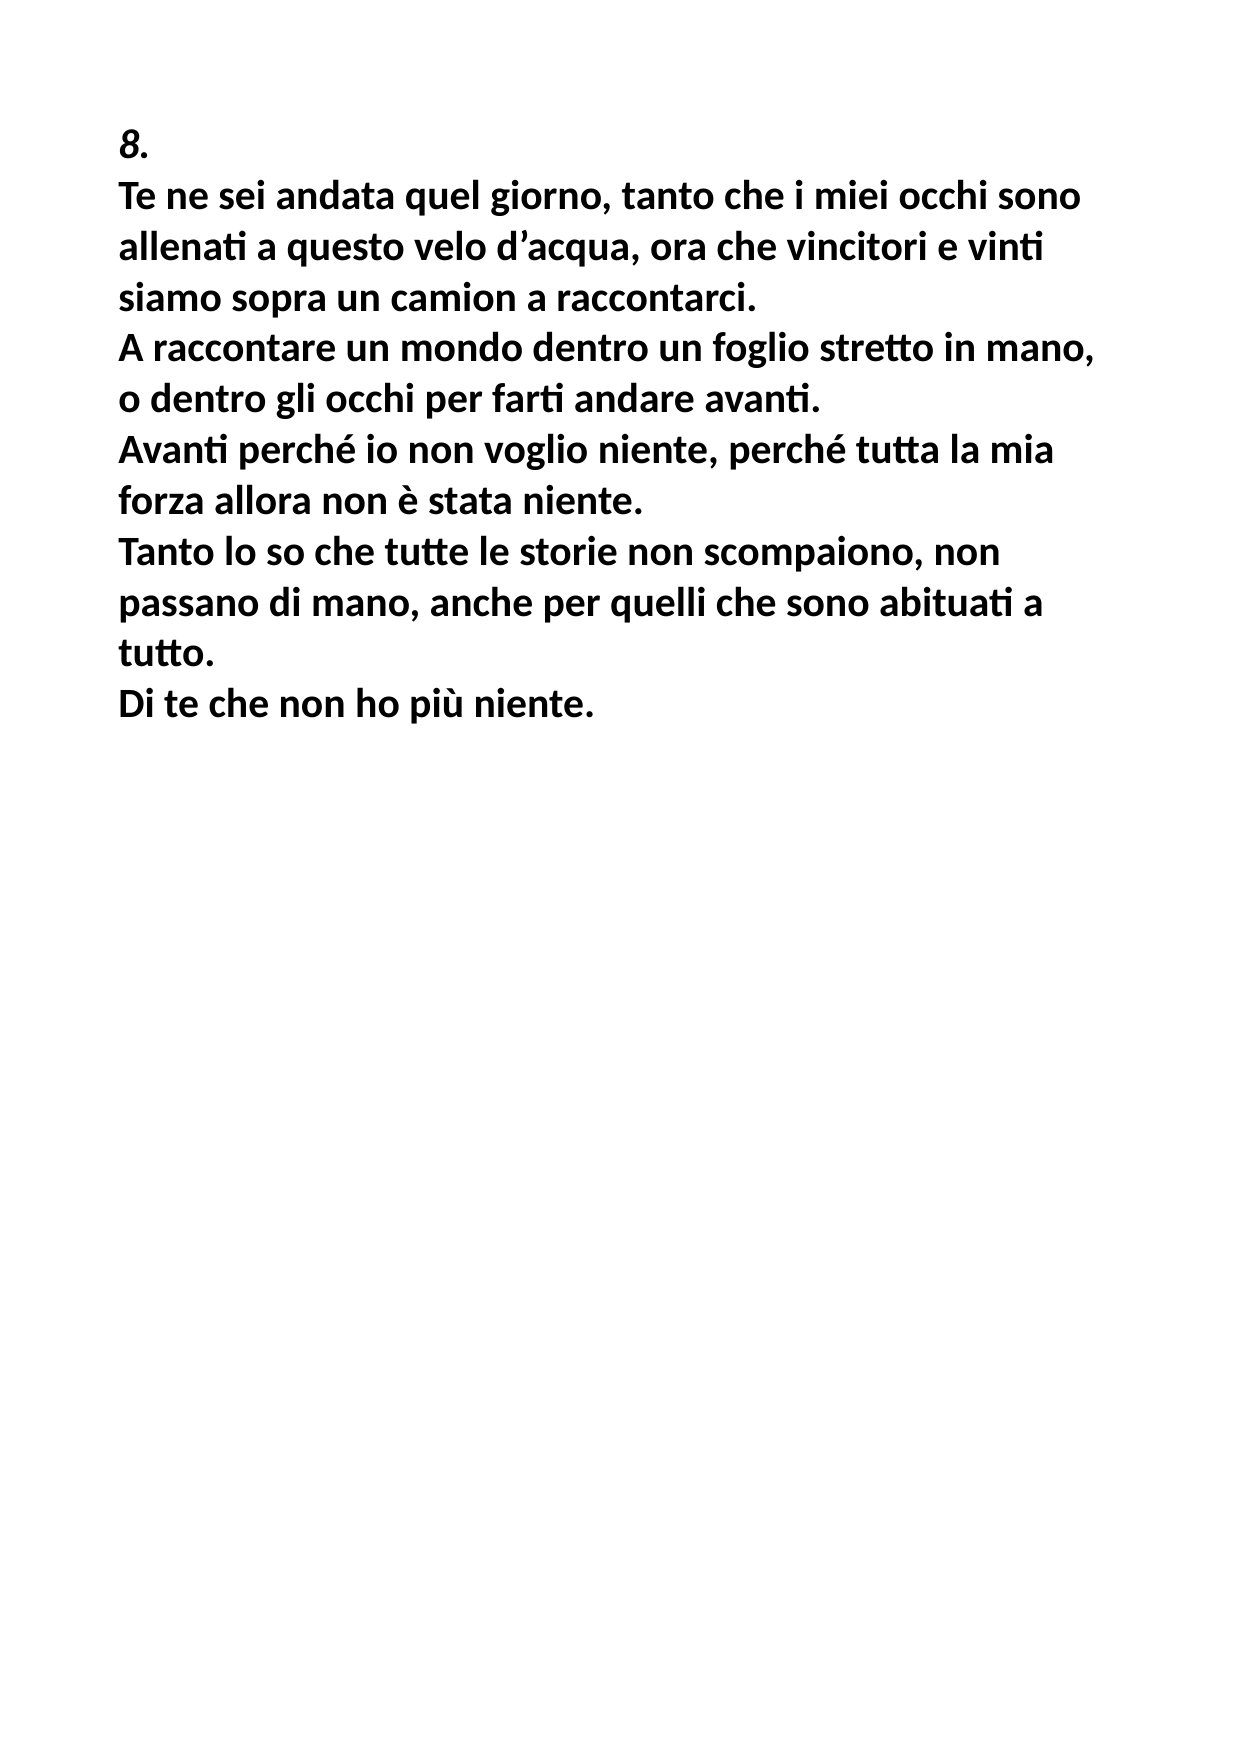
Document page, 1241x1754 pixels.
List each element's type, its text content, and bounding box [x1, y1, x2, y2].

text Te ne sei andata quel giorno, tanto che i miei occhi sono allenati a questo velo d’acqua, ora che vincitori e vinti siamo sopra un camion a raccontarci. [118, 169, 1122, 321]
text Di te che non ho più niente. [118, 677, 1122, 728]
text A raccontare un mondo dentro un foglio stretto in mano, o dentro gli occhi per farti andare avanti. [118, 321, 1122, 423]
text 8. [118, 118, 1122, 169]
text Avanti perché io non voglio niente, perché tutta la mia forza allora non è stata niente. [118, 423, 1122, 525]
text Tanto lo so che tutte le storie non scompaiono, non passano di mano, anche per quelli che sono abituati a tutto. [118, 525, 1122, 677]
